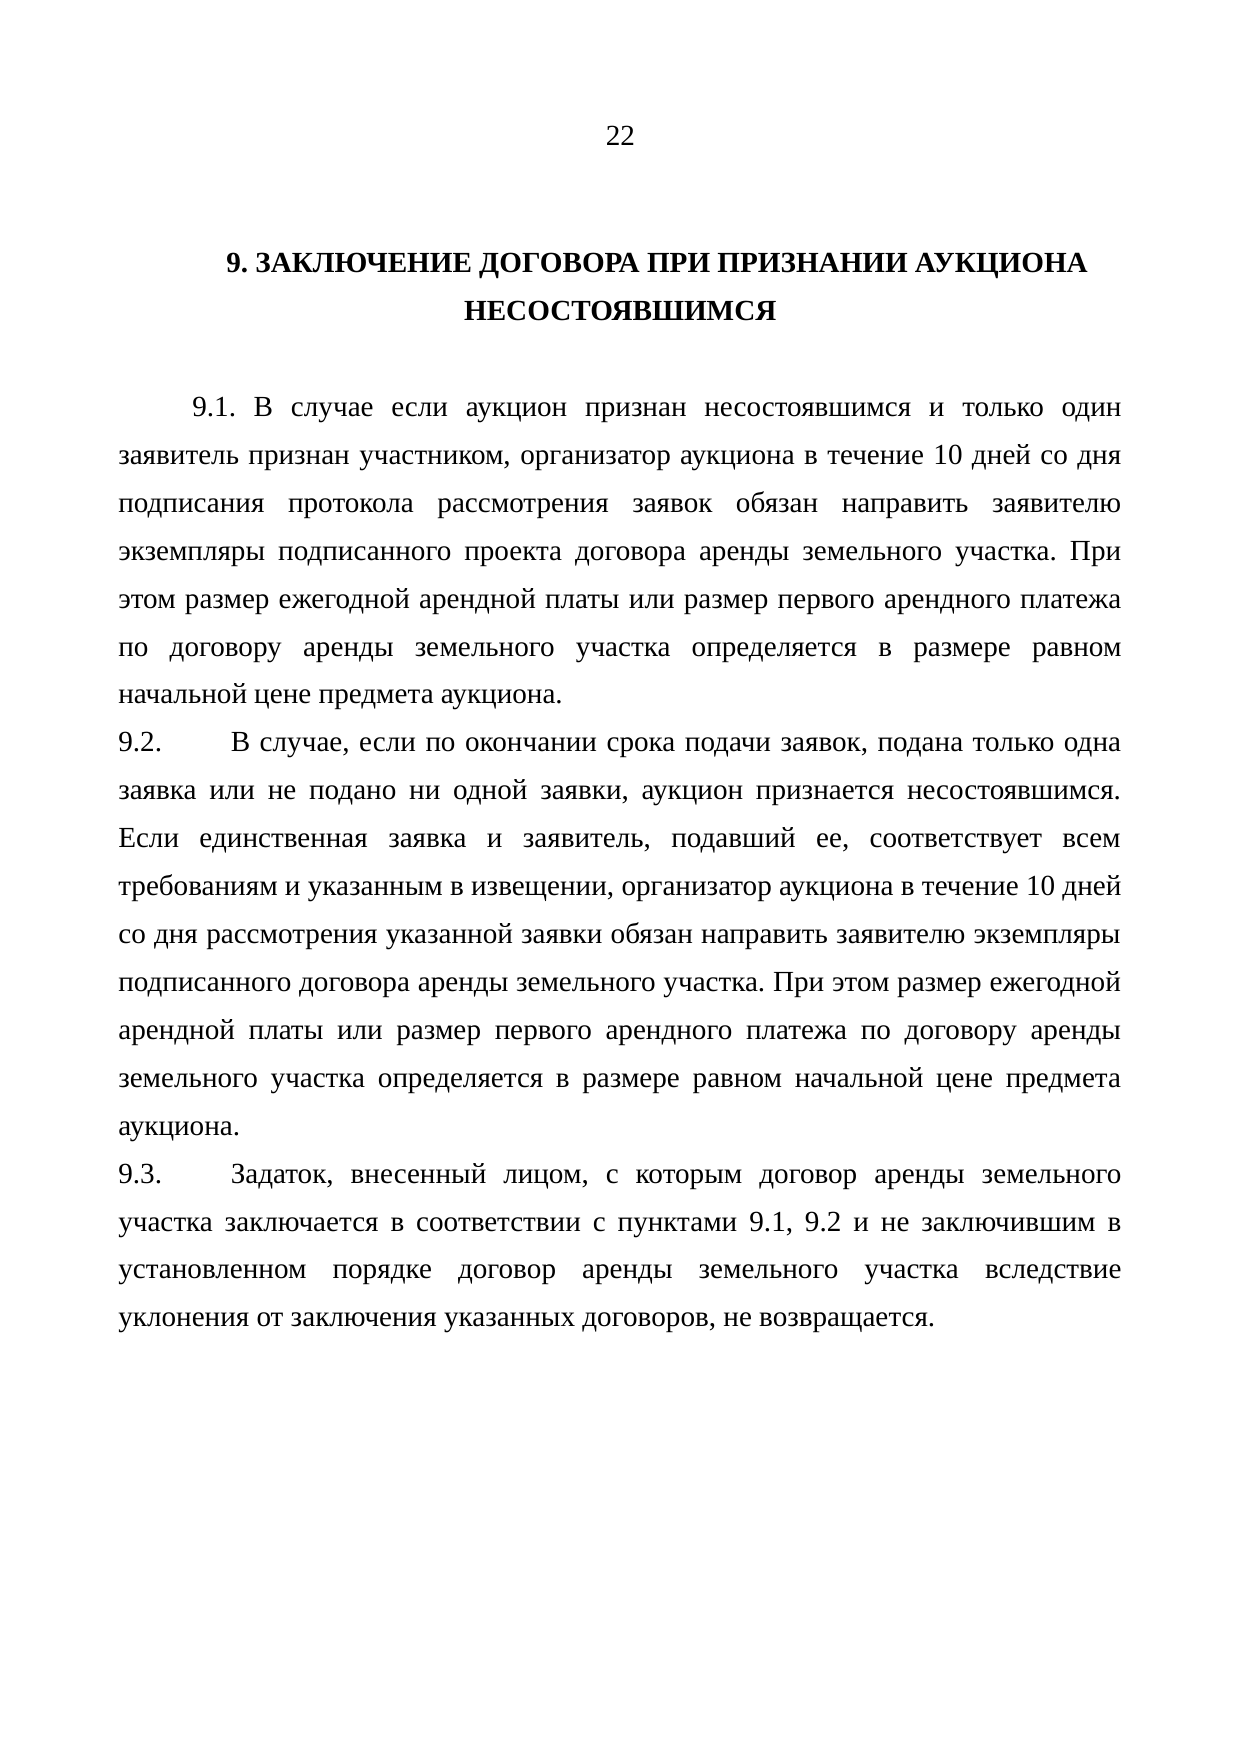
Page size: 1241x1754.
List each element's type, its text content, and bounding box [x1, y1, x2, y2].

list Задаток, внесенный лицом, с которым договор аренды земельного участка заключается в соответствии с пунктами 9.1, 9.2 и не заключившим в установленном порядке договор аренды земельного участка вследствие уклонения от заключения указанных договоров, не возвращается. [118, 1141, 1122, 1333]
list В случае, если по окончании срока подачи заявок, подана только одна заявка или не подано ни одной заявки, аукцион признается несостоявшимся. Если единственная заявка и заявитель, подавший ее, соответствует всем требованиям и указанным в извещении, организатор аукциона в течение 10 дней со дня рассмотрения указанной заявки обязан направить заявителю экземпляры подписанного договора аренды земельного участка. При этом размер ежегодной арендной платы или размер первого арендного платежа по договору аренды земельного участка определяется в размере равном начальной цене предмета аукциона. [118, 710, 1122, 1141]
text 9.1. В случае если аукцион признан несостоявшимся и только один заявитель признан участником, организатор аукциона в течение 10 дней со дня подписания протокола рассмотрения заявок обязан направить заявителю экземпляры подписанного проекта договора аренды земельного участка. При этом размер ежегодной арендной платы или размер первого арендного платежа по договору аренды земельного участка определяется в размере равном начальной цене предмета аукциона. [118, 375, 1122, 710]
text 9. ЗАКЛЮЧЕНИЕ ДОГОВОРА ПРИ ПРИЗНАНИИ АУКЦИОНА НЕСОСТОЯВШИМСЯ [118, 231, 1122, 327]
